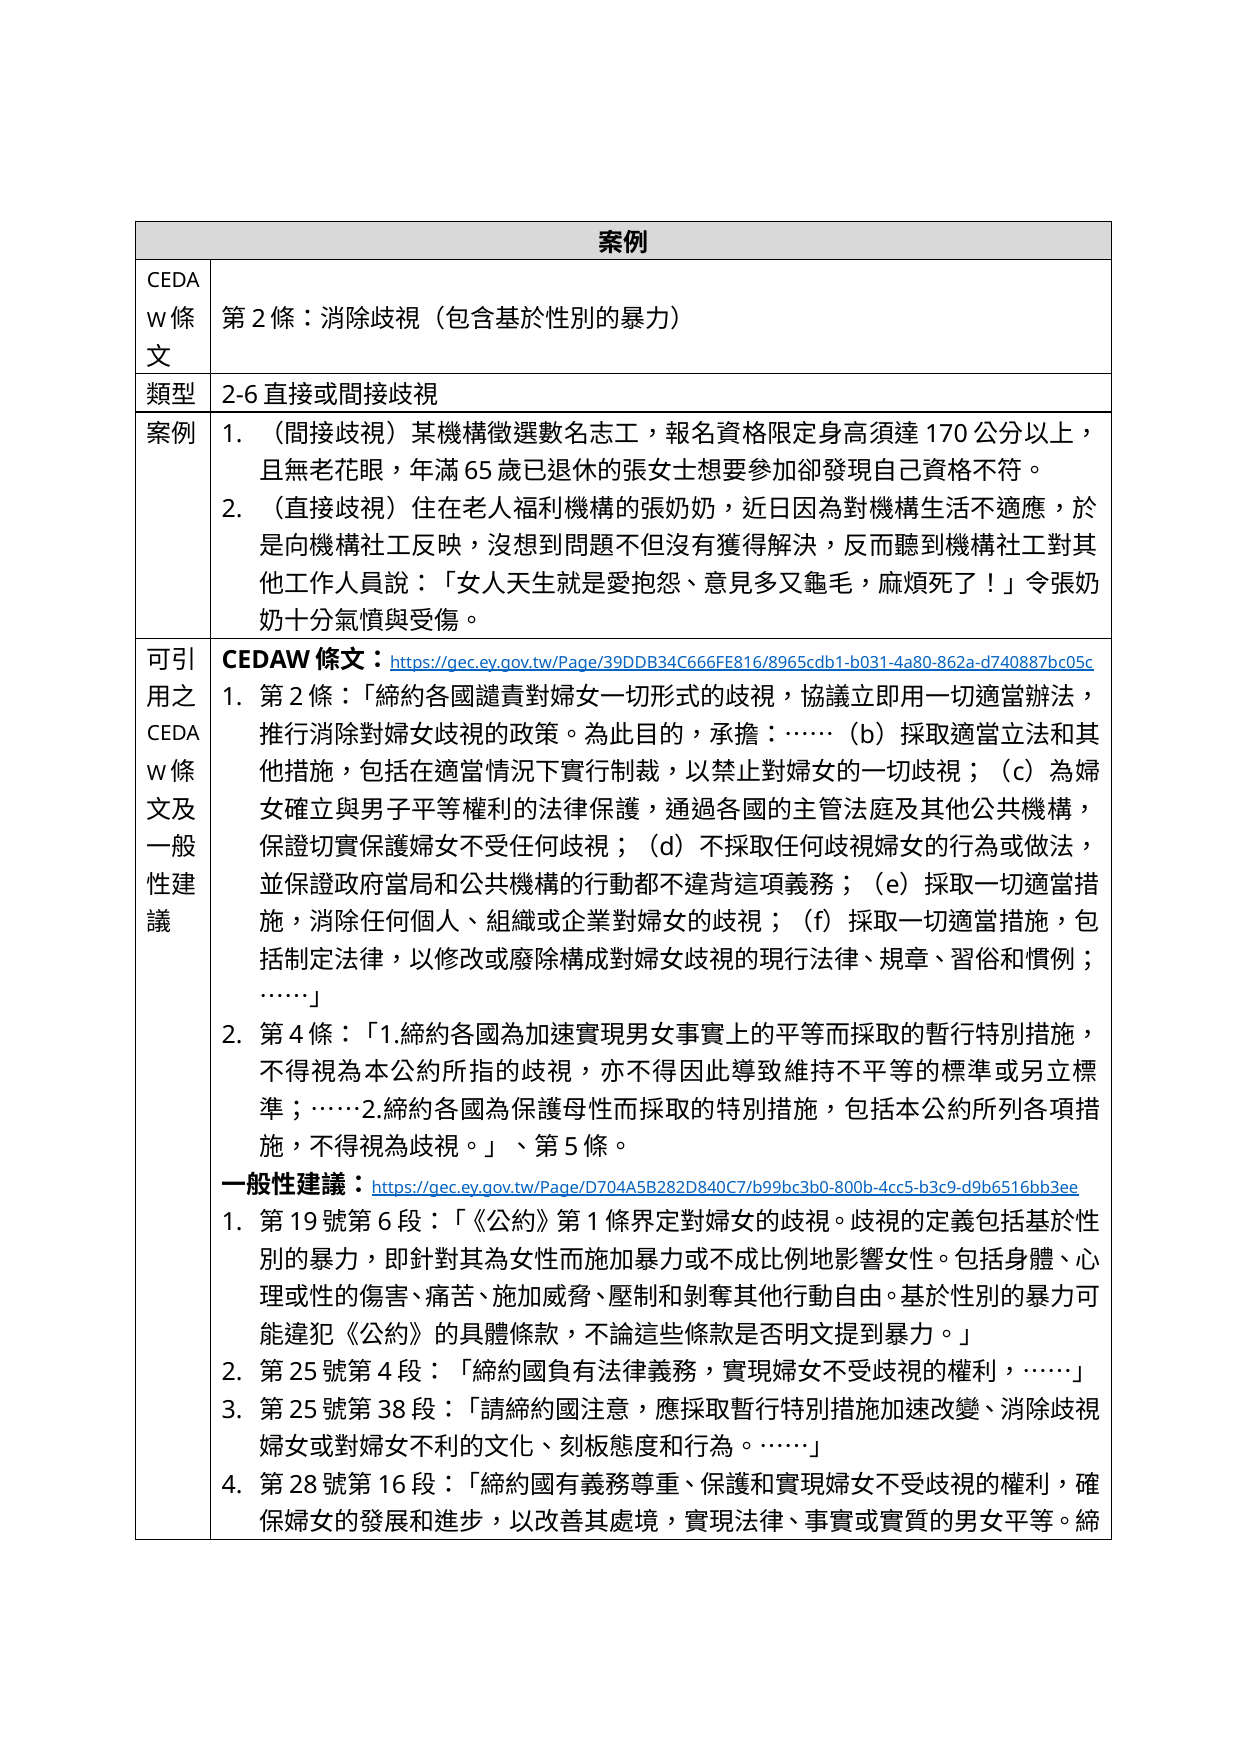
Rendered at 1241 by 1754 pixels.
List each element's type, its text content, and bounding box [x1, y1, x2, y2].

table_cell （間接歧視）某機構徵選數名志工，報名資格限定身高須達170公分以上，且無老花眼，年滿65歲已退休的張女士想要參加卻發現自己資格不符。 （直接歧視）住在老人福利機構的張奶奶，近日因為對機構生活不適應，於是向機構社工反映，沒想到問題不但沒有獲得解決，反而聽到機構社工對其他工作人員說：「女人天生就是愛抱怨、意見多又龜毛，麻煩死了！」令張奶奶十分氣憤與受傷。 [211, 413, 1111, 637]
table_cell CEDAW條文 [136, 260, 210, 373]
table_cell 2-6直接或間接歧視 [211, 374, 1111, 411]
table_cell 可引用之CEDAW條文及一般性建議 [136, 639, 210, 1538]
table_cell 類型 [136, 374, 210, 411]
table_cell CEDAW條文：https://gec.ey.gov.tw/Page/39DDB34C666FE816/8965cdb1-b031-4a80-862a-d740887bc05c 第2條：「締約各國譴責對婦女一切形式的歧視，協議立即用一切適當辦法，推行消除對婦女歧視的政策。為此目的，承擔：……（b）採取適當立法和其他措施，包括在適當情況下實行制裁，以禁止對婦女的一切歧視；（c）為婦女確立與男子平等權利的法律保護，通過各國的主管法庭及其他公共機構，保證切實保護婦女不受任何歧視；（d）不採取任何歧視婦女的行為或做法，並保證政府當局和公共機構的行動都不違背這項義務；（e）採取一切適當措施，消除任何個人、組織或企業對婦女的歧視；（f）採取一切適當措施，包括制定法律，以修改或廢除構成對婦女歧視的現行法律、規章、習俗和慣例；……」 第4條：「1.締約各國為加速實現男女事實上的平等而採取的暫行特別措施，不得視為本公約所指的歧視，亦不得因此導致維持不平等的標準或另立標準；……2.締約各國為保護母性而採取的特別措施，包括本公約所列各項措施，不得視為歧視。」、第5條。 一般性建議：https://gec.ey.gov.tw/Page/D704A5B282D840C7/b99bc3b0-800b-4cc5-b3c9-d9b6516bb3ee 第19號第6段：「《公約》第1條界定對婦女的歧視。歧視的定義包括基於性別的暴力，即針對其為女性而施加暴力或不成比例地影響女性。包括身體、心理或性的傷害、痛苦、施加威脅、壓制和剝奪其他行動自由。基於性別的暴力可能違犯《公約》的具體條款，不論這些條款是否明文提到暴力。」 第25號第4段：「締約國負有法律義務，實現婦女不受歧視的權利，……」 第25號第38段：「請締約國注意，應採取暫行特別措施加速改變、消除歧視婦女或對婦女不利的文化、刻板態度和行為。……」 第28號第16段：「締約國有義務尊重、保護和實現婦女不受歧視的權利，確保婦女的發展和進步，以改善其處境，實現法律、事實或實質的男女平等。締 [211, 639, 1111, 1538]
table_cell 第2條：消除歧視（包含基於性別的暴力） [211, 260, 1111, 373]
table_header 案例 [136, 222, 1111, 259]
table_cell 案例 [136, 413, 210, 637]
